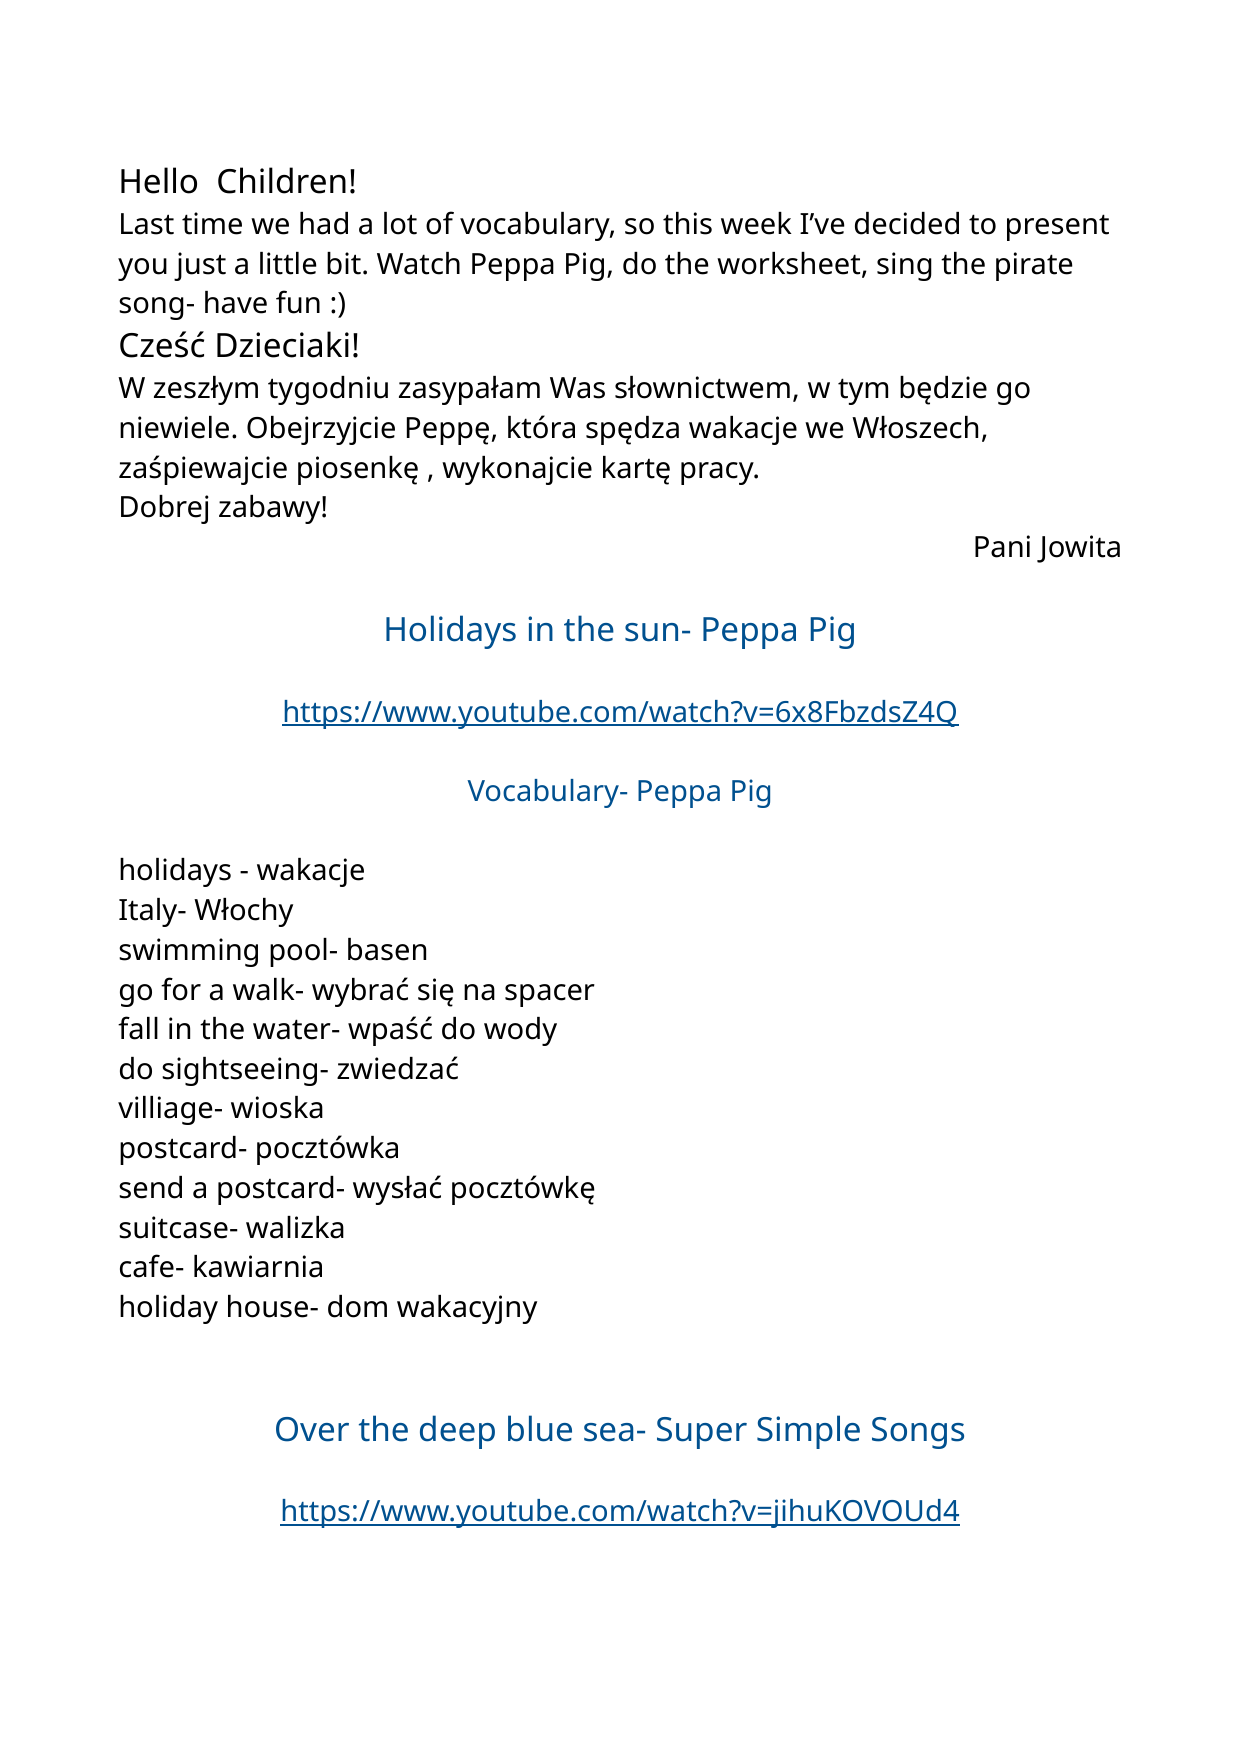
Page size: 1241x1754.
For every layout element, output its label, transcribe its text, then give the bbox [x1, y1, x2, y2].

text swimming pool- basen [118, 929, 1122, 969]
text cafe- kawiarnia [118, 1247, 1122, 1286]
text Dobrej zabawy! [118, 487, 1122, 526]
text Pani Jowita [118, 526, 1122, 566]
text https://www.youtube.com/watch?v=jihuKOVOUd4 [118, 1490, 1122, 1530]
text postcard- pocztówka [118, 1127, 1122, 1167]
text Holidays in the sun- Peppa Pig [118, 606, 1122, 651]
text suitcase- walizka [118, 1207, 1122, 1247]
text Cześć Dzieciaki! [118, 322, 1122, 368]
text Italy- Włochy [118, 889, 1122, 929]
text Hello Children! [118, 158, 1122, 203]
text fall in the water- wpaść do wody [118, 1008, 1122, 1048]
text https://www.youtube.com/watch?v=6x8FbzdsZ4Q [118, 691, 1122, 731]
text villiage- wioska [118, 1088, 1122, 1127]
text do sightseeing- zwiedzać [118, 1048, 1122, 1088]
text Vocabulary- Peppa Pig [118, 770, 1122, 810]
text holiday house- dom wakacyjny [118, 1286, 1122, 1326]
text Last time we had a lot of vocabulary, so this week I’ve decided to present you just a little bit. Watch Peppa Pig, do the worksheet, sing the pirate song- have fun :) [118, 203, 1122, 322]
text send a postcard- wysłać pocztówkę [118, 1167, 1122, 1207]
text W zeszłym tygodniu zasypałam Was słownictwem, w tym będzie go niewiele. Obejrzyjcie Peppę, która spędza wakacje we Włoszech, zaśpiewajcie piosenkę , wykonajcie kartę pracy. [118, 368, 1122, 487]
text Over the deep blue sea- Super Simple Songs [118, 1405, 1122, 1451]
text holidays - wakacje [118, 850, 1122, 889]
text go for a walk- wybrać się na spacer [118, 969, 1122, 1008]
